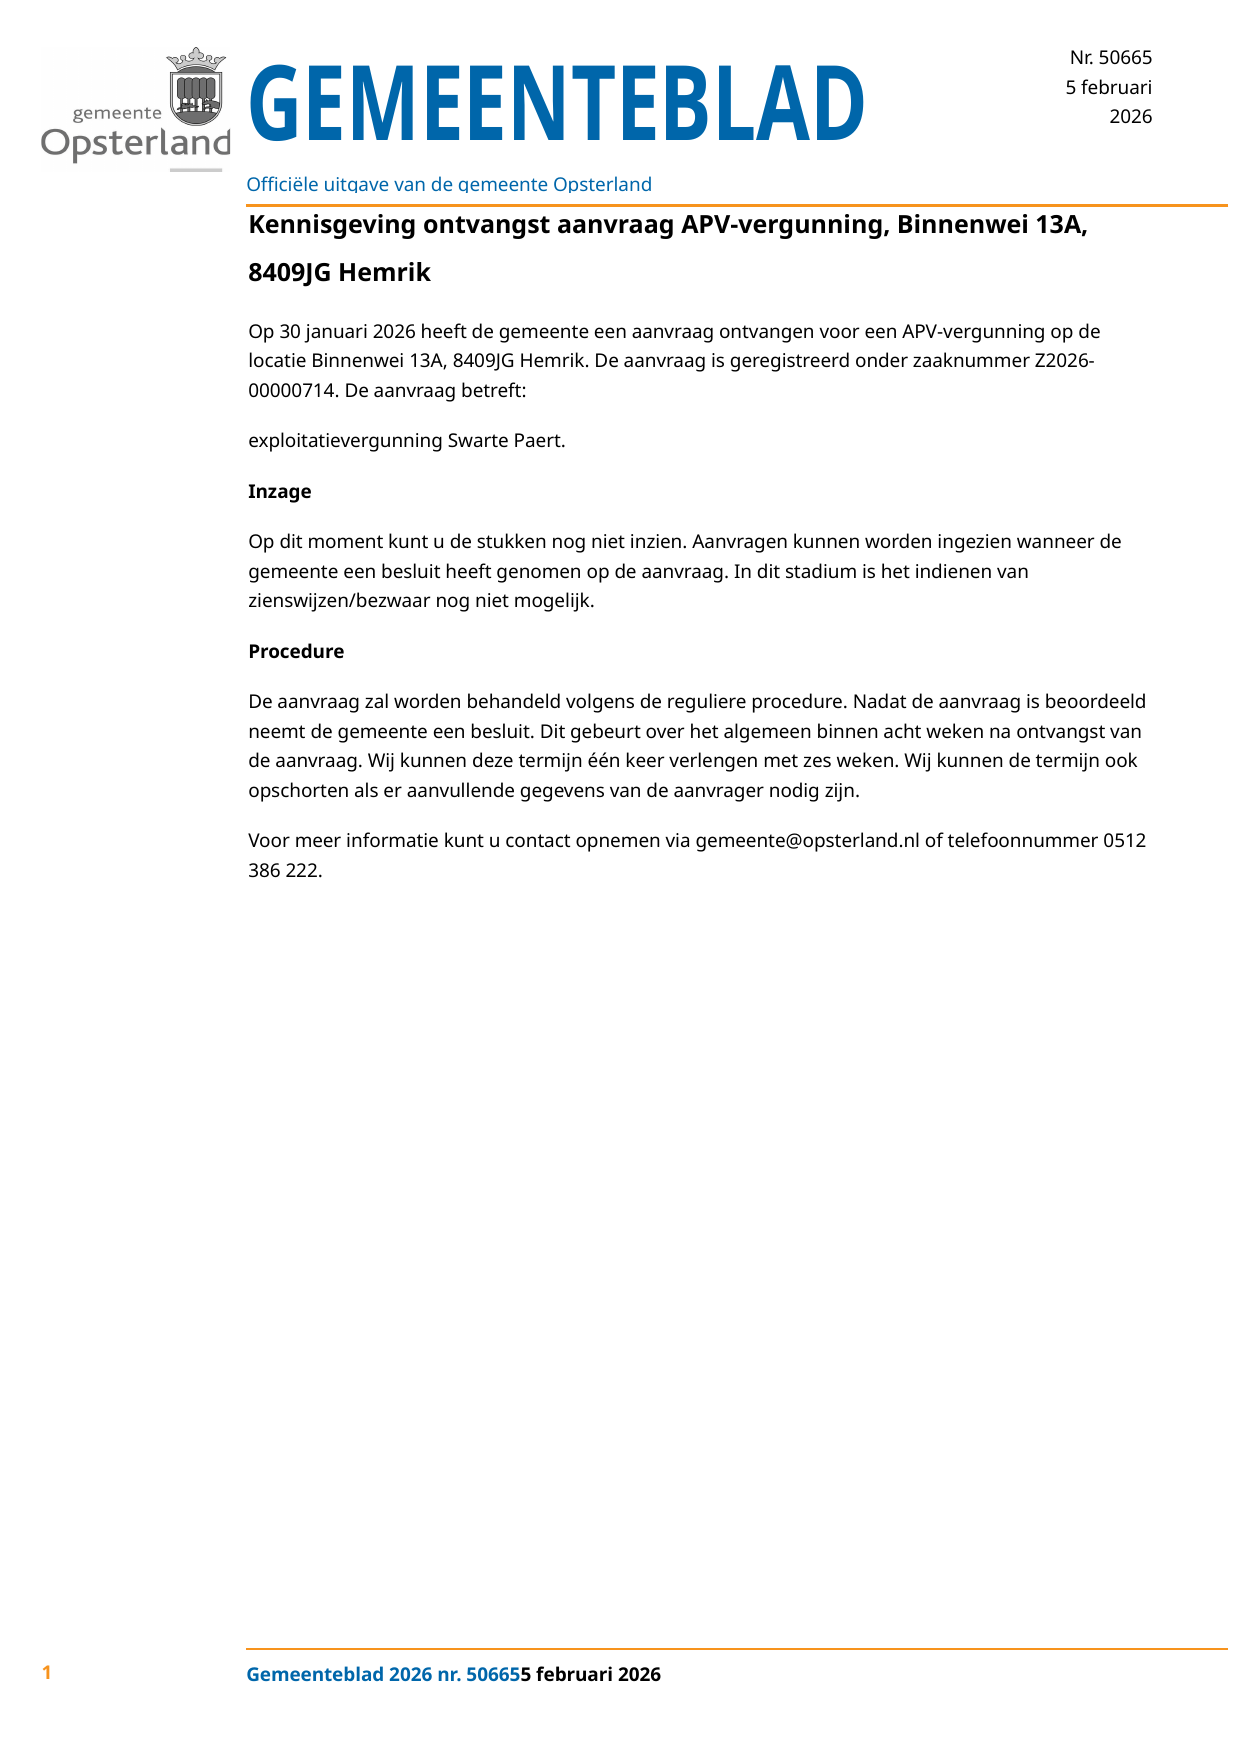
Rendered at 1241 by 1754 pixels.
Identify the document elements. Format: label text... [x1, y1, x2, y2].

text Kennisgeving ontvangst aanvraag APV-vergunning, Binnenwei 13A, 8409JG Hemrik [248, 207, 1152, 288]
text exploitatievergunning Swarte Paert. [248, 427, 1152, 453]
text Inzage [248, 478, 1152, 504]
text Op 30 januari 2026 heeft de gemeente een aanvraag ontvangen voor een APV-vergunning op de locatie Binnenwei 13A, 8409JG Hemrik. De aanvraag is geregistreerd onder zaaknummer Z2026-00000714. De aanvraag betreft: [248, 318, 1152, 403]
text Op dit moment kunt u de stukken nog niet inzien. Aanvragen kunnen worden ingezien wanneer de gemeente een besluit heeft genomen op de aanvraag. In dit stadium is het indienen van zienswijzen/bezwaar nog niet mogelijk. [248, 528, 1152, 613]
picture [41, 47, 231, 172]
text Procedure [248, 638, 1152, 664]
text De aanvraag zal worden behandeld volgens de reguliere procedure. Nadat de aanvraag is beoordeeld neemt de gemeente een besluit. Dit gebeurt over het algemeen binnen acht weken na ontvangst van de aanvraag. Wij kunnen deze termijn één keer verlengen met zes weken. Wij kunnen de termijn ook opschorten als er aanvullende gegevens van de aanvrager nodig zijn. [248, 688, 1152, 803]
text Voor meer informatie kunt u contact opnemen via gemeente@opsterland.nl of telefoonnummer 0512 386 222. [248, 827, 1152, 883]
